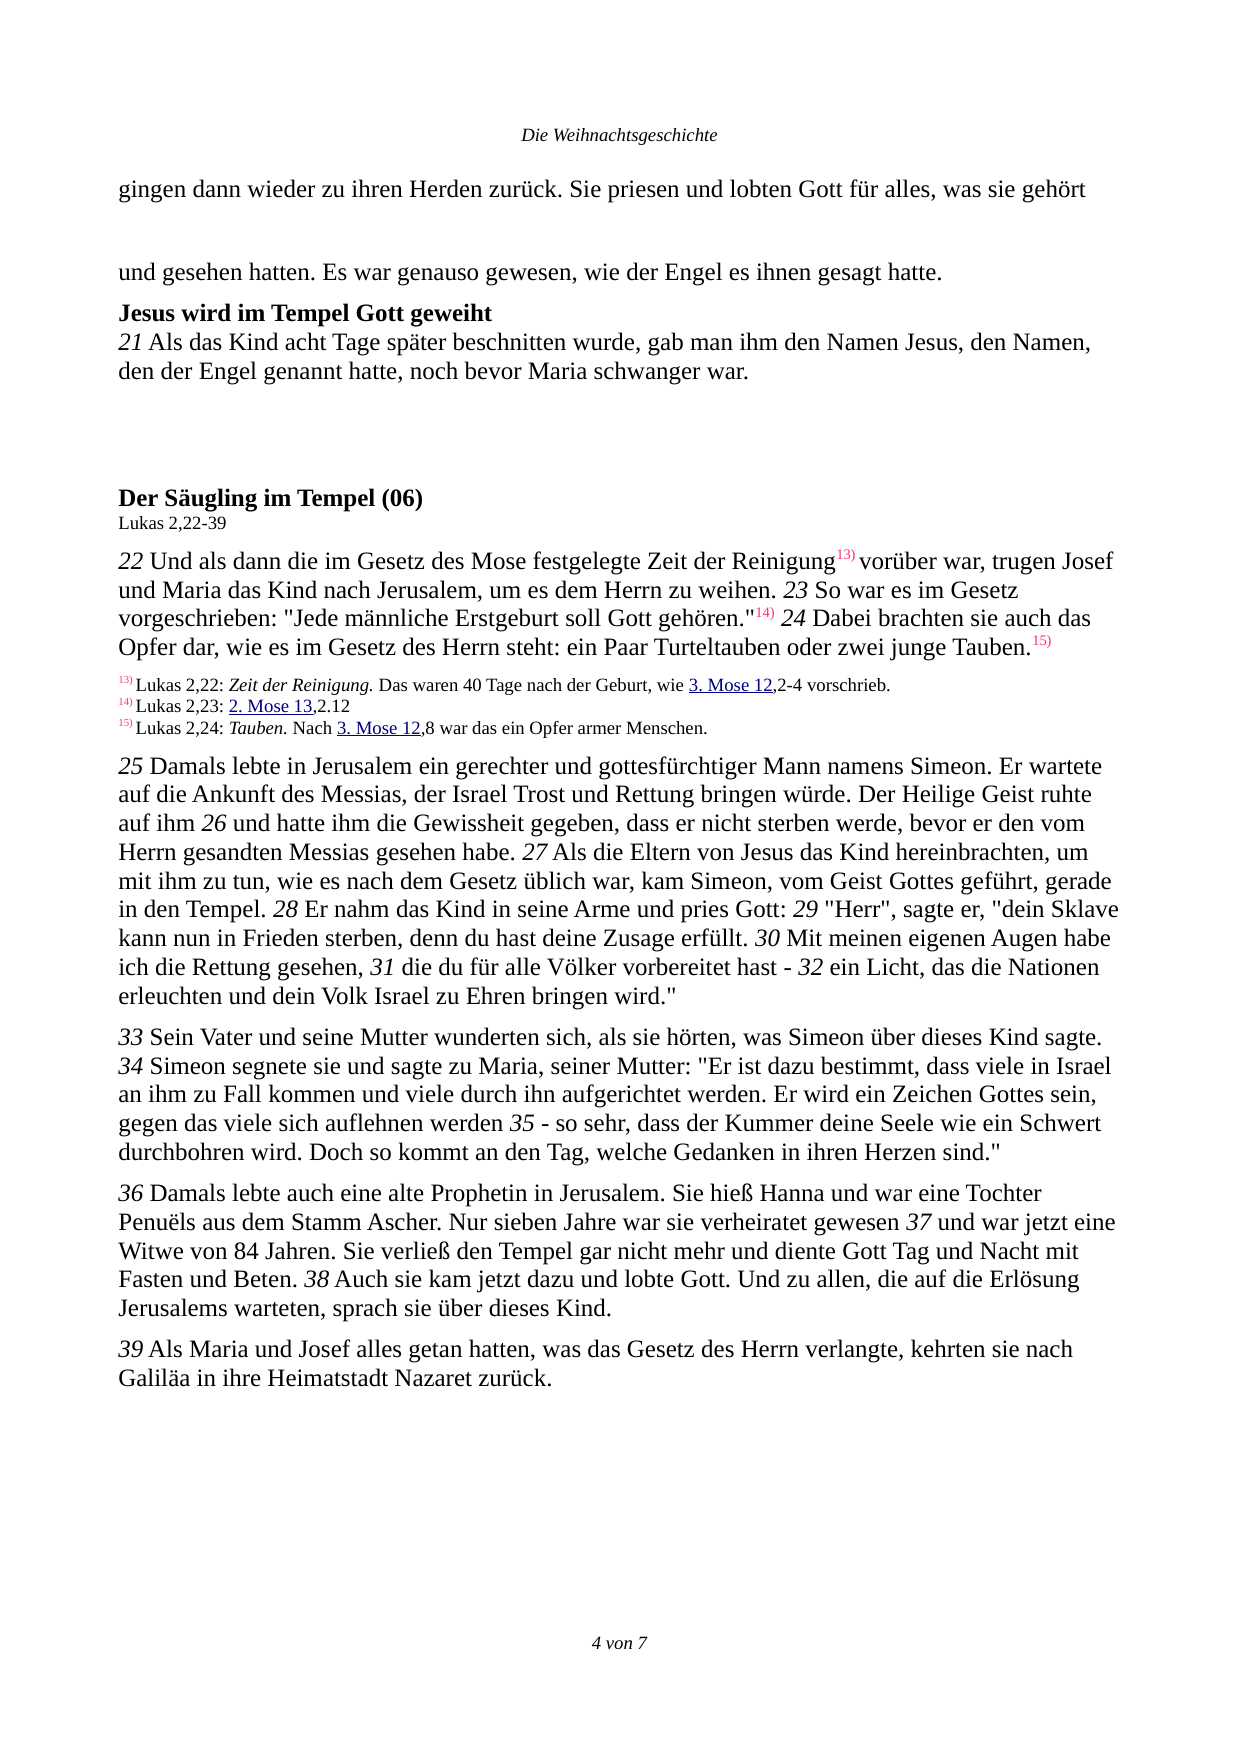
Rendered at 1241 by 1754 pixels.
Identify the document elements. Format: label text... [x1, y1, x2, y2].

text 36 Damals lebte auch eine alte Prophetin in Jerusalem. Sie hieß Hanna und war eine Tochter Penuëls aus dem Stamm Ascher. Nur sieben Jahre war sie verheiratet gewesen 37 und war jetzt eine Witwe von 84 Jahren. Sie verließ den Tempel gar nicht mehr und diente Gott Tag und Nacht mit Fasten und Beten. 38 Auch sie kam jetzt dazu und lobte Gott. Und zu allen, die auf die Erlösung Jerusalems warteten, sprach sie über dieses Kind. [118, 1178, 1122, 1322]
text 39 Als Maria und Josef alles getan hatten, was das Gesetz des Herrn verlangte, kehrten sie nach Galiläa in ihre Heimatstadt Nazaret zurück. [118, 1334, 1122, 1392]
text und gesehen hatten. Es war genauso gewesen, wie der Engel es ihnen gesagt hatte. [118, 257, 1122, 286]
text 15) Lukas 2,24: Tauben. Nach 3. Mose 12,8 war das ein Opfer armer Menschen. [118, 717, 1122, 738]
text 25 Damals lebte in Jerusalem ein gerechter und gottesfürchtiger Mann namens Simeon. Er wartete auf die Ankunft des Messias, der Israel Trost und Rettung bringen würde. Der Heilige Geist ruhte auf ihm 26 und hatte ihm die Gewissheit gegeben, dass er nicht sterben werde, bevor er den vom Herrn gesandten Messias gesehen habe. 27 Als die Eltern von Jesus das Kind hereinbrachten, um mit ihm zu tun, wie es nach dem Gesetz üblich war, kam Simeon, vom Geist Gottes geführt, gerade in den Tempel. 28 Er nahm das Kind in seine Arme und pries Gott: 29 "Herr", sagte er, "dein Sklave kann nun in Frieden sterben, denn du hast deine Zusage erfüllt. 30 Mit meinen eigenen Augen habe ich die Rettung gesehen, 31 die du für alle Völker vorbereitet hast - 32 ein Licht, das die Nationen erleuchten und dein Volk Israel zu Ehren bringen wird." [118, 751, 1122, 1009]
text 14) Lukas 2,23: 2. Mose 13,2.12 [118, 695, 1122, 717]
text 33 Sein Vater und seine Mutter wunderten sich, als sie hörten, was Simeon über dieses Kind sagte. 34 Simeon segnete sie und sagte zu Maria, seiner Mutter: "Er ist dazu bestimmt, dass viele in Israel an ihm zu Fall kommen und viele durch ihn aufgerichtet werden. Er wird ein Zeichen Gottes sein, gegen das viele sich auflehnen werden 35 - so sehr, dass der Kummer deine Seele wie ein Schwert durchbohren wird. Doch so kommt an den Tag, welche Gedanken in ihren Herzen sind." [118, 1022, 1122, 1166]
text Jesus wird im Tempel Gott geweiht 21 Als das Kind acht Tage später beschnitten wurde, gab man ihm den Namen Jesus, den Namen, den der Engel genannt hatte, noch bevor Maria schwanger war. [118, 298, 1122, 384]
text 13) Lukas 2,22: Zeit der Reinigung. Das waren 40 Tage nach der Geburt, wie 3. Mose 12,2-4 vorschrieb. [118, 673, 1122, 695]
text gingen dann wieder zu ihren Herden zurück. Sie priesen und lobten Gott für alles, was sie gehört [118, 174, 1122, 203]
text 22 Und als dann die im Gesetz des Mose festgelegte Zeit der Reinigung13) vorüber war, trugen Josef und Maria das Kind nach Jerusalem, um es dem Herrn zu weihen. 23 So war es im Gesetz vorgeschrieben: "Jede männliche Erstgeburt soll Gott gehören."14) 24 Dabei brachten sie auch das Opfer dar, wie es im Gesetz des Herrn steht: ein Paar Turteltauben oder zwei junge Tauben.15) [118, 546, 1122, 661]
text Der Säugling im Tempel (06) Lukas 2,22-39 [118, 483, 1122, 533]
